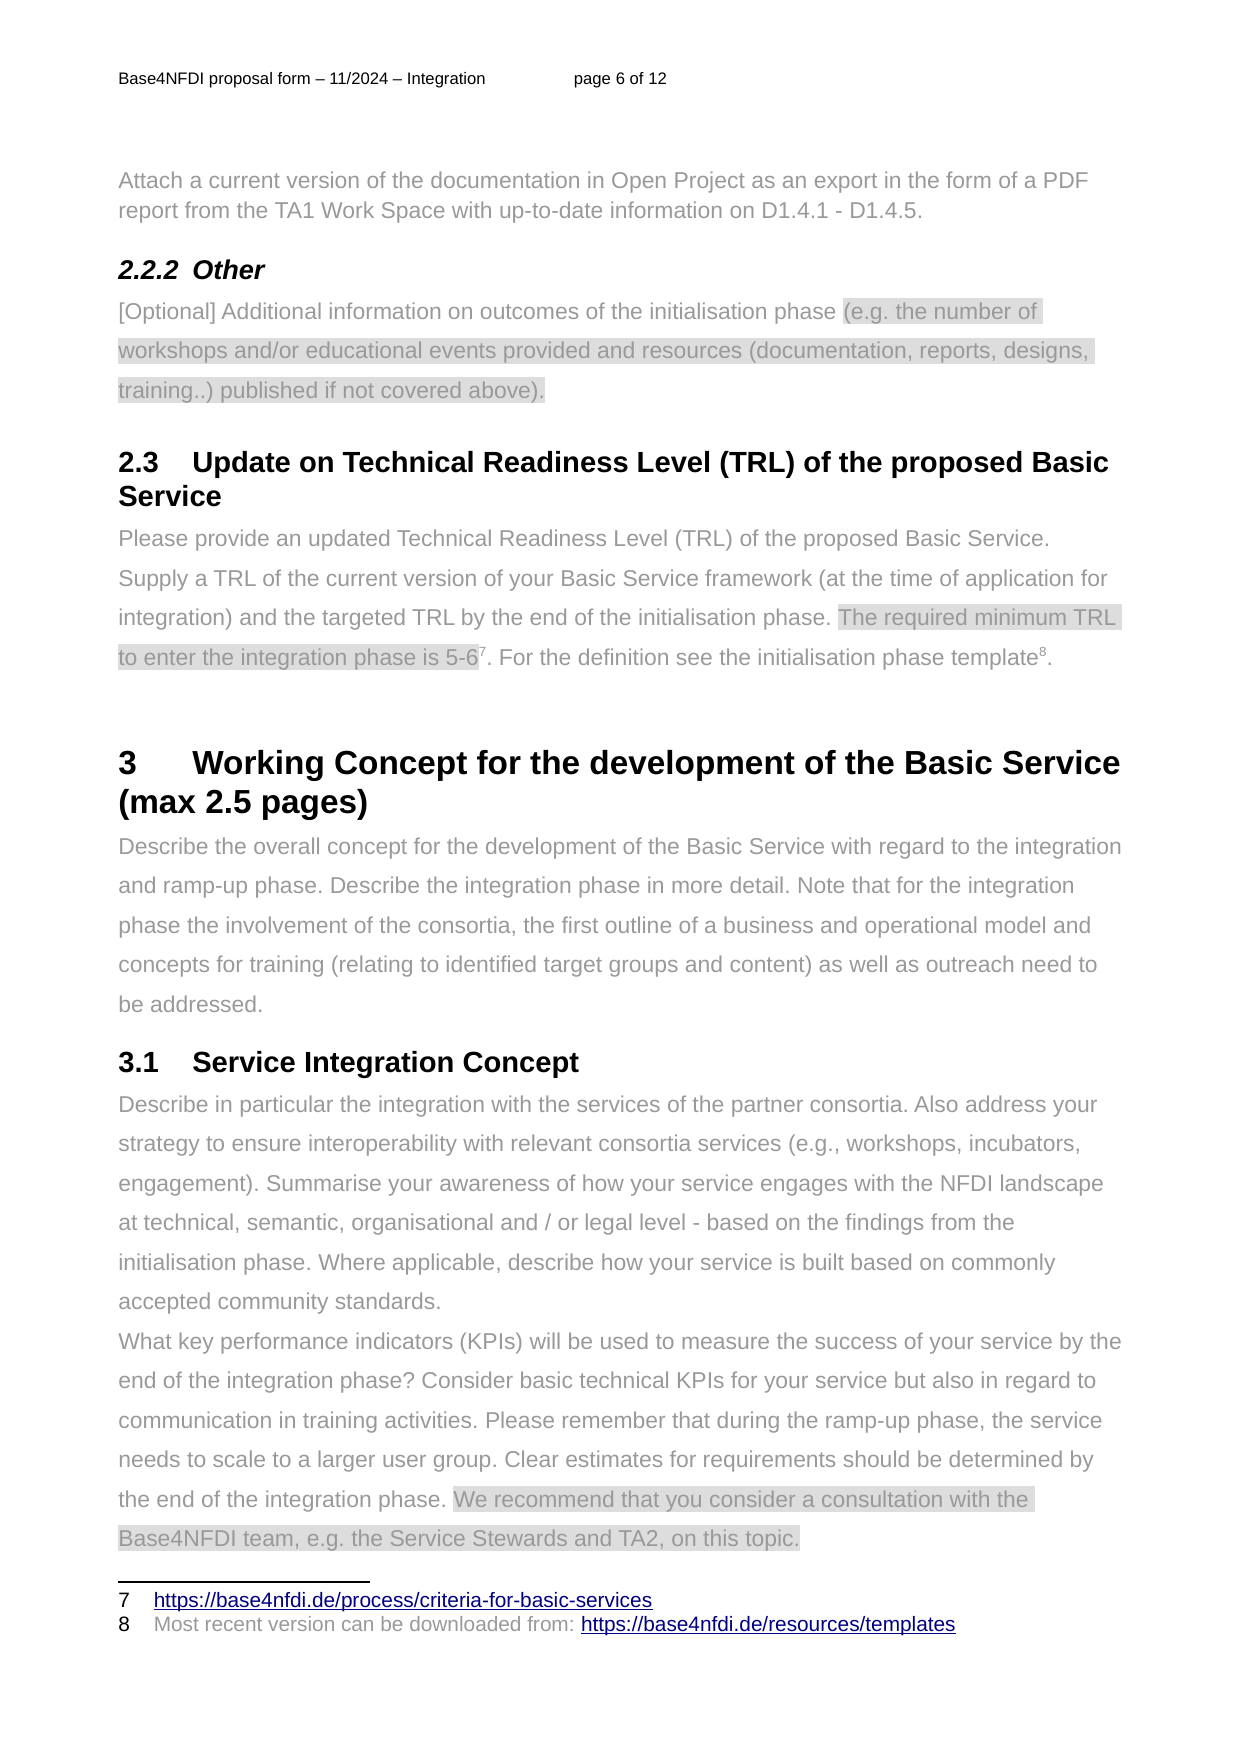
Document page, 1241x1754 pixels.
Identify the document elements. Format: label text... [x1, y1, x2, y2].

text https://base4nfdi.de/process/criteria-for-basic-services [118, 1588, 1122, 1612]
subtitle Update on Technical Readiness Level (TRL) of the proposed Basic Service [118, 446, 1122, 513]
text [Optional] Additional information on outcomes of the initialisation phase (e.g. the number of workshops and/or educational events provided and resources (documentation, reports, designs, training..) published if not covered above). [118, 298, 1122, 403]
subtitle Working Concept for the development of the Basic Service (max 2.5 pages) [118, 743, 1122, 820]
text Describe in particular the integration with the services of the partner consortia. Also address your strategy to ensure interoperability with relevant consortia services (e.g., workshops, incubators, engagement). Summarise your awareness of how your service engages with the NFDI landscape at technical, semantic, organisational and / or legal level - based on the findings from the initialisation phase. Where applicable, describe how your service is built based on commonly accepted community standards. [118, 1091, 1122, 1314]
text What key performance indicators (KPIs) will be used to measure the success of your service by the end of the integration phase? Consider basic technical KPIs for your service but also in regard to communication in training activities. Please remember that during the ramp-up phase, the service needs to scale to a larger user group. Clear estimates for requirements should be determined by the end of the integration phase. We recommend that you consider a consultation with the Base4NFDI team, e.g. the Service Stewards and TA2, on this topic. [118, 1328, 1122, 1551]
text Most recent version can be downloaded from: https://base4nfdi.de/resources/templates [118, 1612, 1122, 1636]
text Describe the overall concept for the development of the Basic Service with regard to the integration and ramp-up phase. Describe the integration phase in more detail. Note that for the integration phase the involvement of the consortia, the first outline of a business and operational model and concepts for training (relating to identified target groups and content) as well as outreach need to be addressed. [118, 833, 1122, 1017]
text Attach a current version of the documentation in Open Project as an export in the form of a PDF report from the TA1 Work Space with up-to-date information on D1.4.1 - D1.4.5. [118, 167, 1122, 223]
subtitle Service Integration Concept [118, 1045, 1122, 1078]
subtitle Other [118, 254, 1122, 285]
text Please provide an updated Technical Readiness Level (TRL) of the proposed Basic Service. Supply a TRL of the current version of your Basic Service framework (at the time of application for integration) and the targeted TRL by the end of the initialisation phase. The required minimum TRL to enter the integration phase is 5-6. For the definition see the initialisation phase template. [118, 525, 1122, 670]
